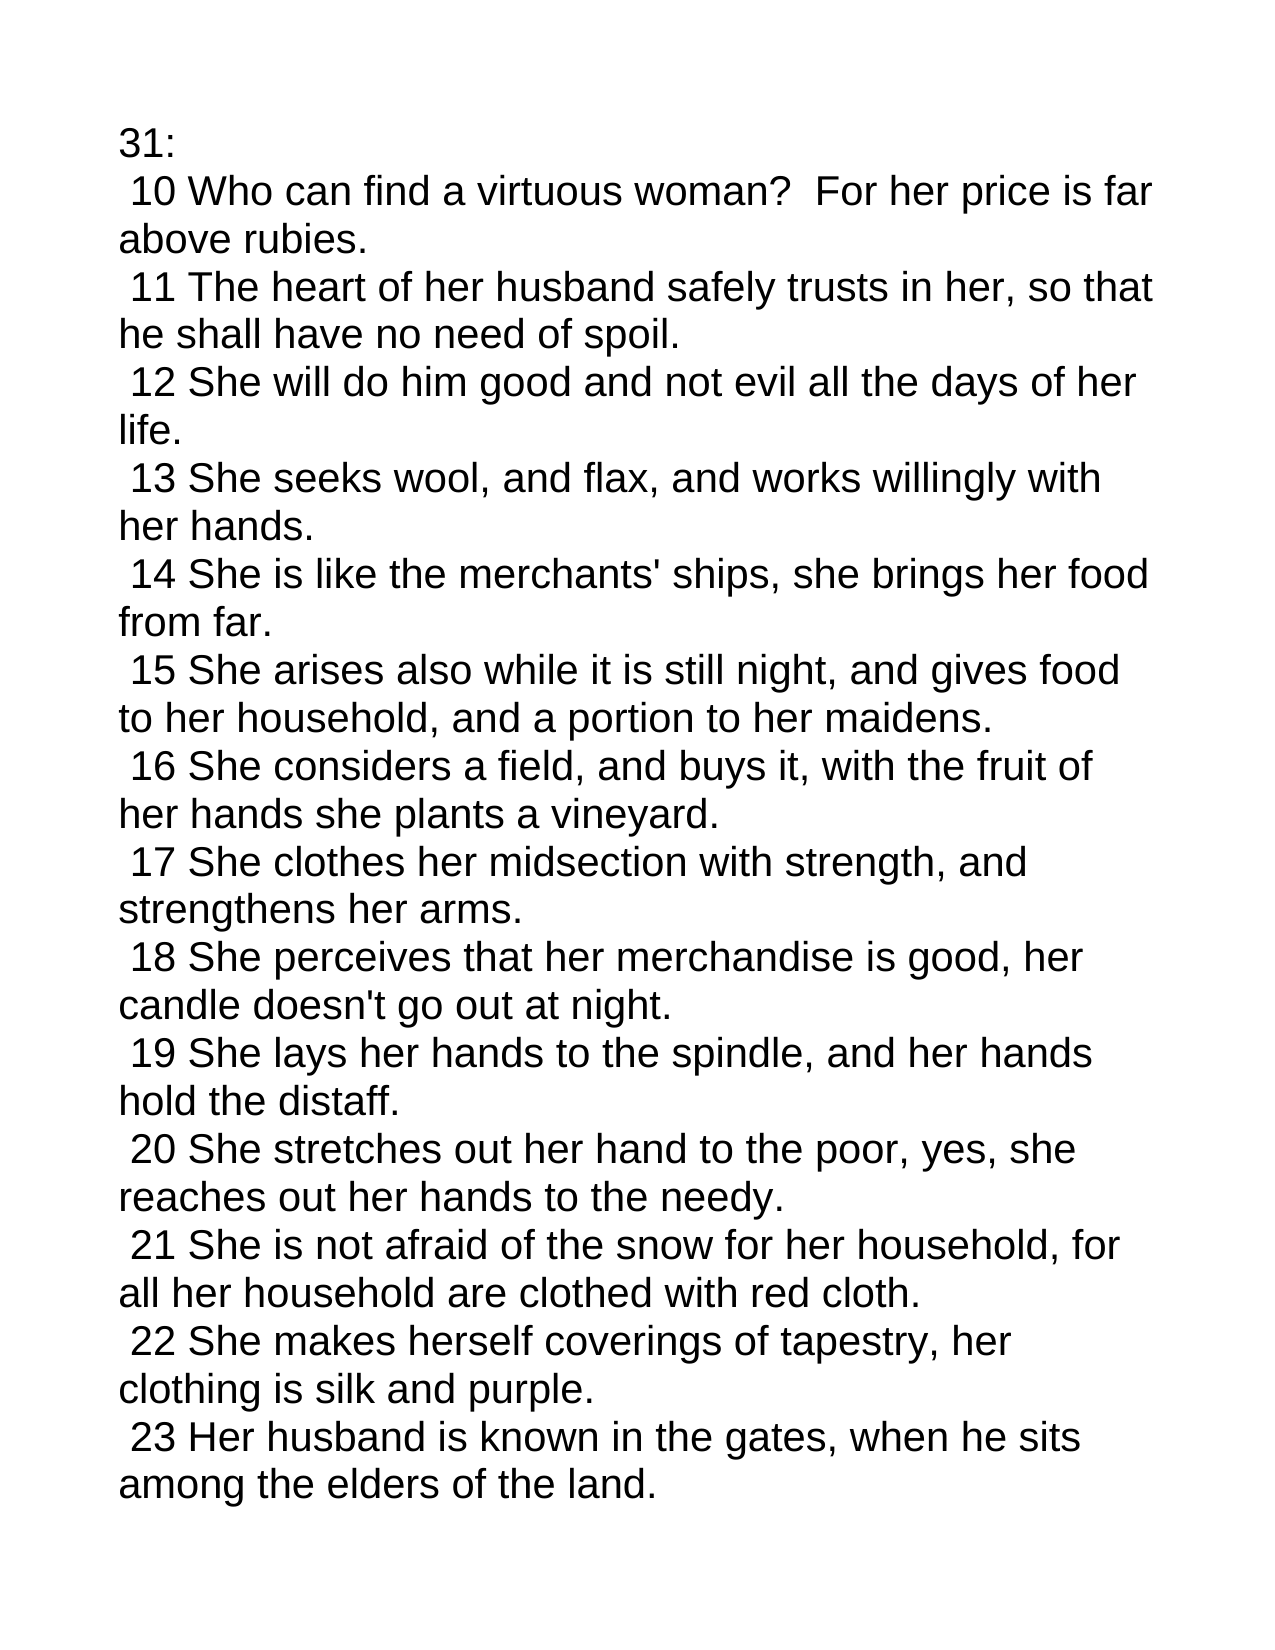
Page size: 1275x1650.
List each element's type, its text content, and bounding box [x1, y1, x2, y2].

text 23 Her husband is known in the gates, when he sits among the elders of the land. [118, 1412, 1157, 1508]
text 15 She arises also while it is still night, and gives food to her household, and a portion to her maidens. [118, 645, 1157, 741]
text 21 She is not afraid of the snow for her household, for all her household are clothed with red cloth. [118, 1220, 1157, 1316]
text 17 She clothes her midsection with strength, and strengthens her arms. [118, 837, 1157, 933]
text 19 She lays her hands to the spindle, and her hands hold the distaff. [118, 1028, 1157, 1124]
text 12 She will do him good and not evil all the days of her life. [118, 358, 1157, 453]
text 10 Who can find a virtuous woman? For her price is far above rubies. [118, 166, 1157, 262]
text 16 She considers a field, and buys it, with the fruit of her hands she plants a vineyard. [118, 741, 1157, 837]
text 31: [118, 118, 1157, 166]
text 13 She seeks wool, and flax, and works willingly with her hands. [118, 453, 1157, 549]
text 20 She stretches out her hand to the poor, yes, she reaches out her hands to the needy. [118, 1124, 1157, 1220]
text 14 She is like the merchants' ships, she brings her food from far. [118, 549, 1157, 645]
text 22 She makes herself coverings of tapestry, her clothing is silk and purple. [118, 1316, 1157, 1412]
text 11 The heart of her husband safely trusts in her, so that he shall have no need of spoil. [118, 262, 1157, 358]
text 18 She perceives that her merchandise is good, her candle doesn't go out at night. [118, 933, 1157, 1028]
